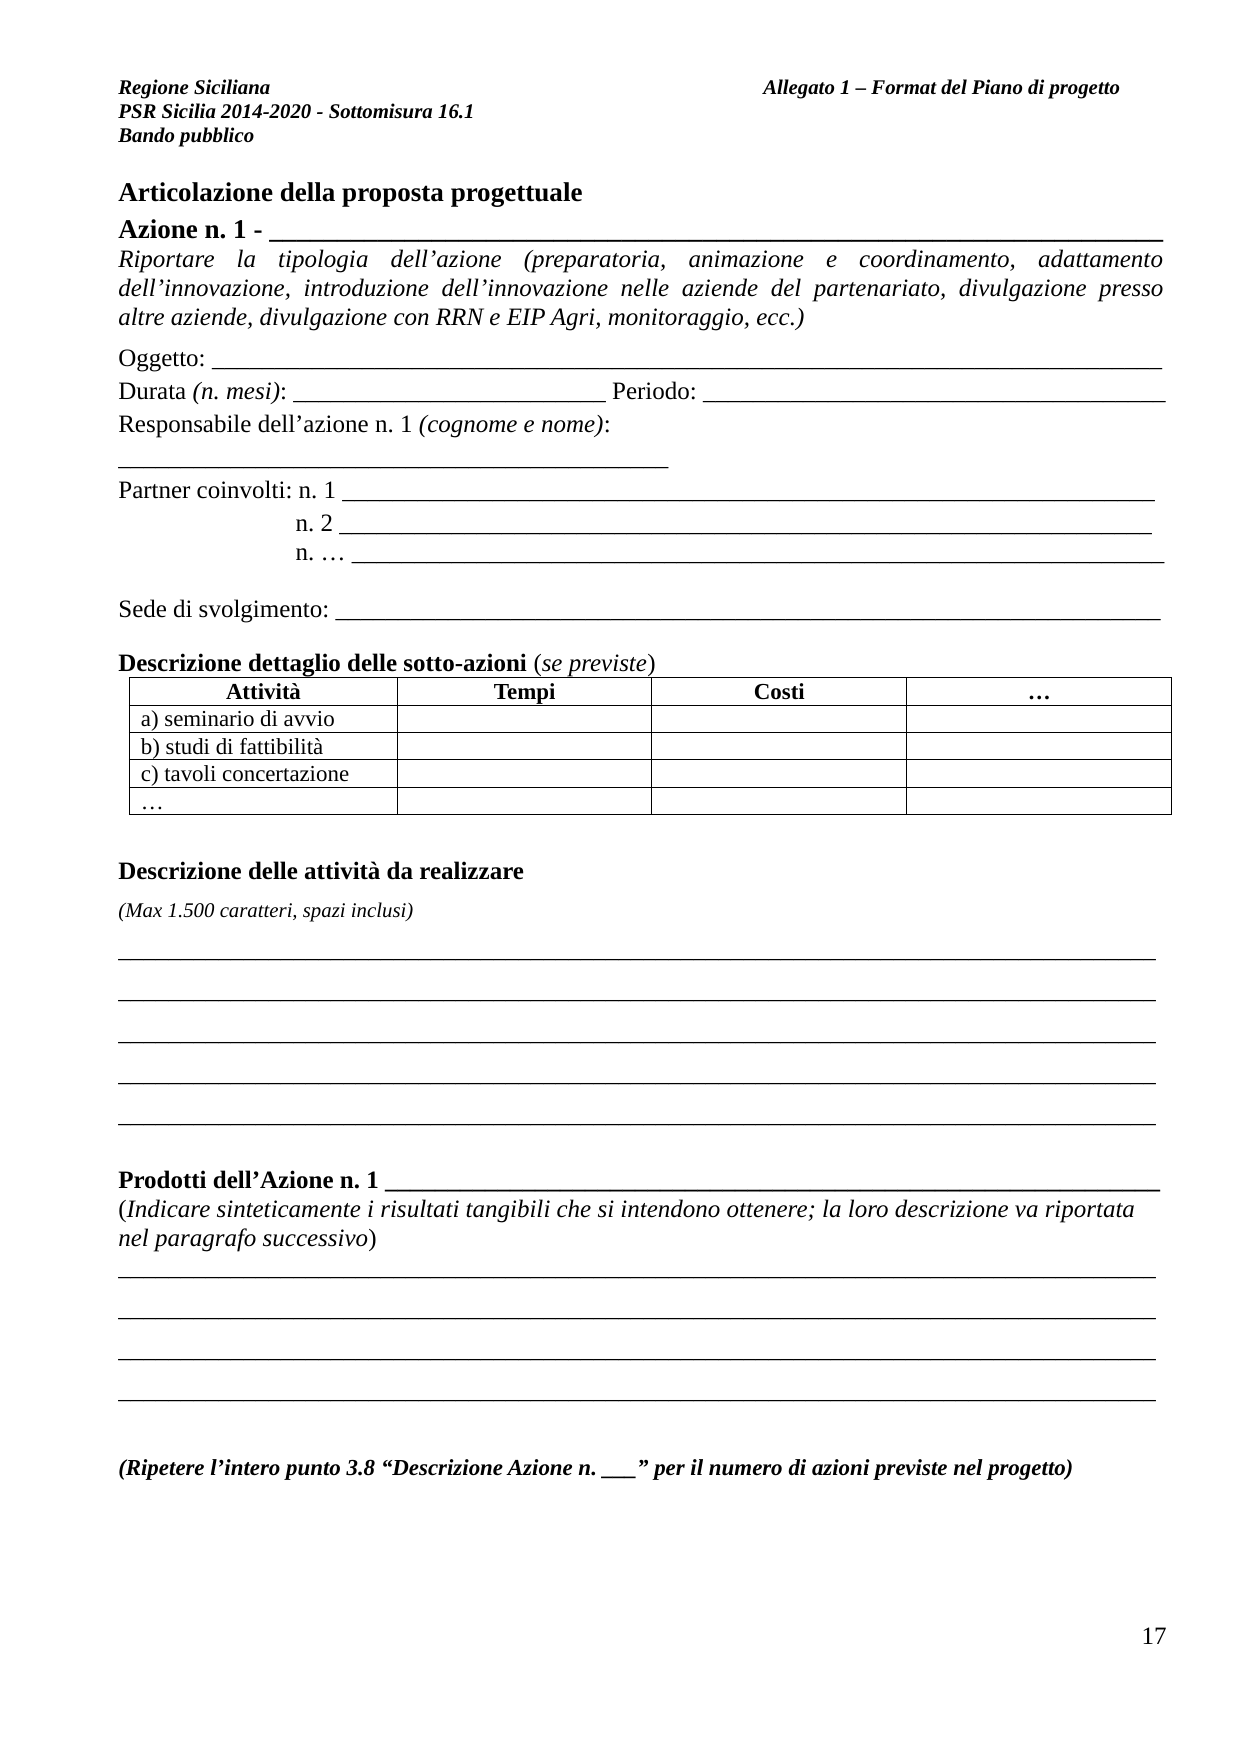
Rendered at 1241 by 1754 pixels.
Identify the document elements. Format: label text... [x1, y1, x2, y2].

text ___________________________________________________________________________________ [118, 1252, 1166, 1280]
table_cell [398, 733, 651, 759]
text (Max 1.500 caratteri, spazi inclusi) [118, 898, 1166, 922]
text ___________________________________________________________________________________ [118, 1099, 1166, 1128]
text Descrizione dettaglio delle sotto-azioni (se previste) [118, 648, 1166, 677]
text ___________________________________________________________________________________ [118, 1293, 1166, 1322]
text ___________________________________________________________________________________ [118, 1017, 1166, 1045]
text Oggetto: ____________________________________________________________________________ [118, 343, 1166, 372]
table_cell [652, 733, 906, 759]
table_header … [907, 678, 1171, 704]
text Sede di svolgimento: __________________________________________________________________ [118, 594, 1166, 623]
text n. 2 _________________________________________________________________ [266, 508, 1166, 537]
table_cell … [130, 788, 397, 814]
text Partner coinvolti: n. 1 _________________________________________________________________ [118, 475, 1166, 504]
table_cell [907, 706, 1171, 732]
table_cell [907, 760, 1171, 787]
table_header Tempi [398, 678, 651, 704]
text (Indicare sinteticamente i risultati tangibili che si intendono ottenere; la loro descrizione va riportata nel paragrafo successivo) [118, 1194, 1166, 1252]
table_cell [652, 760, 906, 787]
table_cell [398, 760, 651, 787]
text Descrizione delle attività da realizzare [118, 856, 1166, 885]
subtitle Articolazione della proposta progettuale [118, 176, 1166, 207]
text ___________________________________________________________________________________ [118, 1334, 1166, 1363]
table_cell [398, 788, 651, 814]
text (Ripetere l’intero punto 3.8 “Descrizione Azione n. ___” per il numero di azioni previste nel progetto) [118, 1454, 1166, 1481]
table_cell b) studi di fattibilità [130, 733, 397, 759]
table_cell a) seminario di avvio [130, 706, 397, 732]
table_cell [907, 788, 1171, 814]
text Prodotti dell’Azione n. 1 ______________________________________________________________ [118, 1165, 1166, 1194]
table_header Costi [652, 678, 906, 704]
subtitle Azione n. 1 - __________________________________________________________________ [118, 213, 1166, 244]
table_cell c) tavoli concertazione [130, 760, 397, 787]
text n. … _________________________________________________________________ [118, 537, 1166, 566]
text ___________________________________________________________________________________ [118, 934, 1166, 963]
text ___________________________________________________________________________________ [118, 1058, 1166, 1087]
table_cell [398, 706, 651, 732]
text Responsabile dell’azione n. 1 (cognome e nome): ____________________________________________ [118, 409, 1166, 471]
text ___________________________________________________________________________________ [118, 975, 1166, 1004]
text ___________________________________________________________________________________ [118, 1375, 1166, 1404]
table_cell [652, 788, 906, 814]
text Durata (n. mesi): _________________________ Periodo: _____________________________________ [118, 376, 1166, 405]
table_cell [652, 706, 906, 732]
table_header Attività [130, 678, 397, 704]
text Riportare la tipologia dell’azione (preparatoria, animazione e coordinamento, adattamento dell’innovazione, introduzione dell’innovazione nelle aziende del partenariato, divulgazione presso altre aziende, divulgazione con RRN e EIP Agri, monitoraggio, ecc.) [118, 244, 1166, 331]
table_cell [907, 733, 1171, 759]
